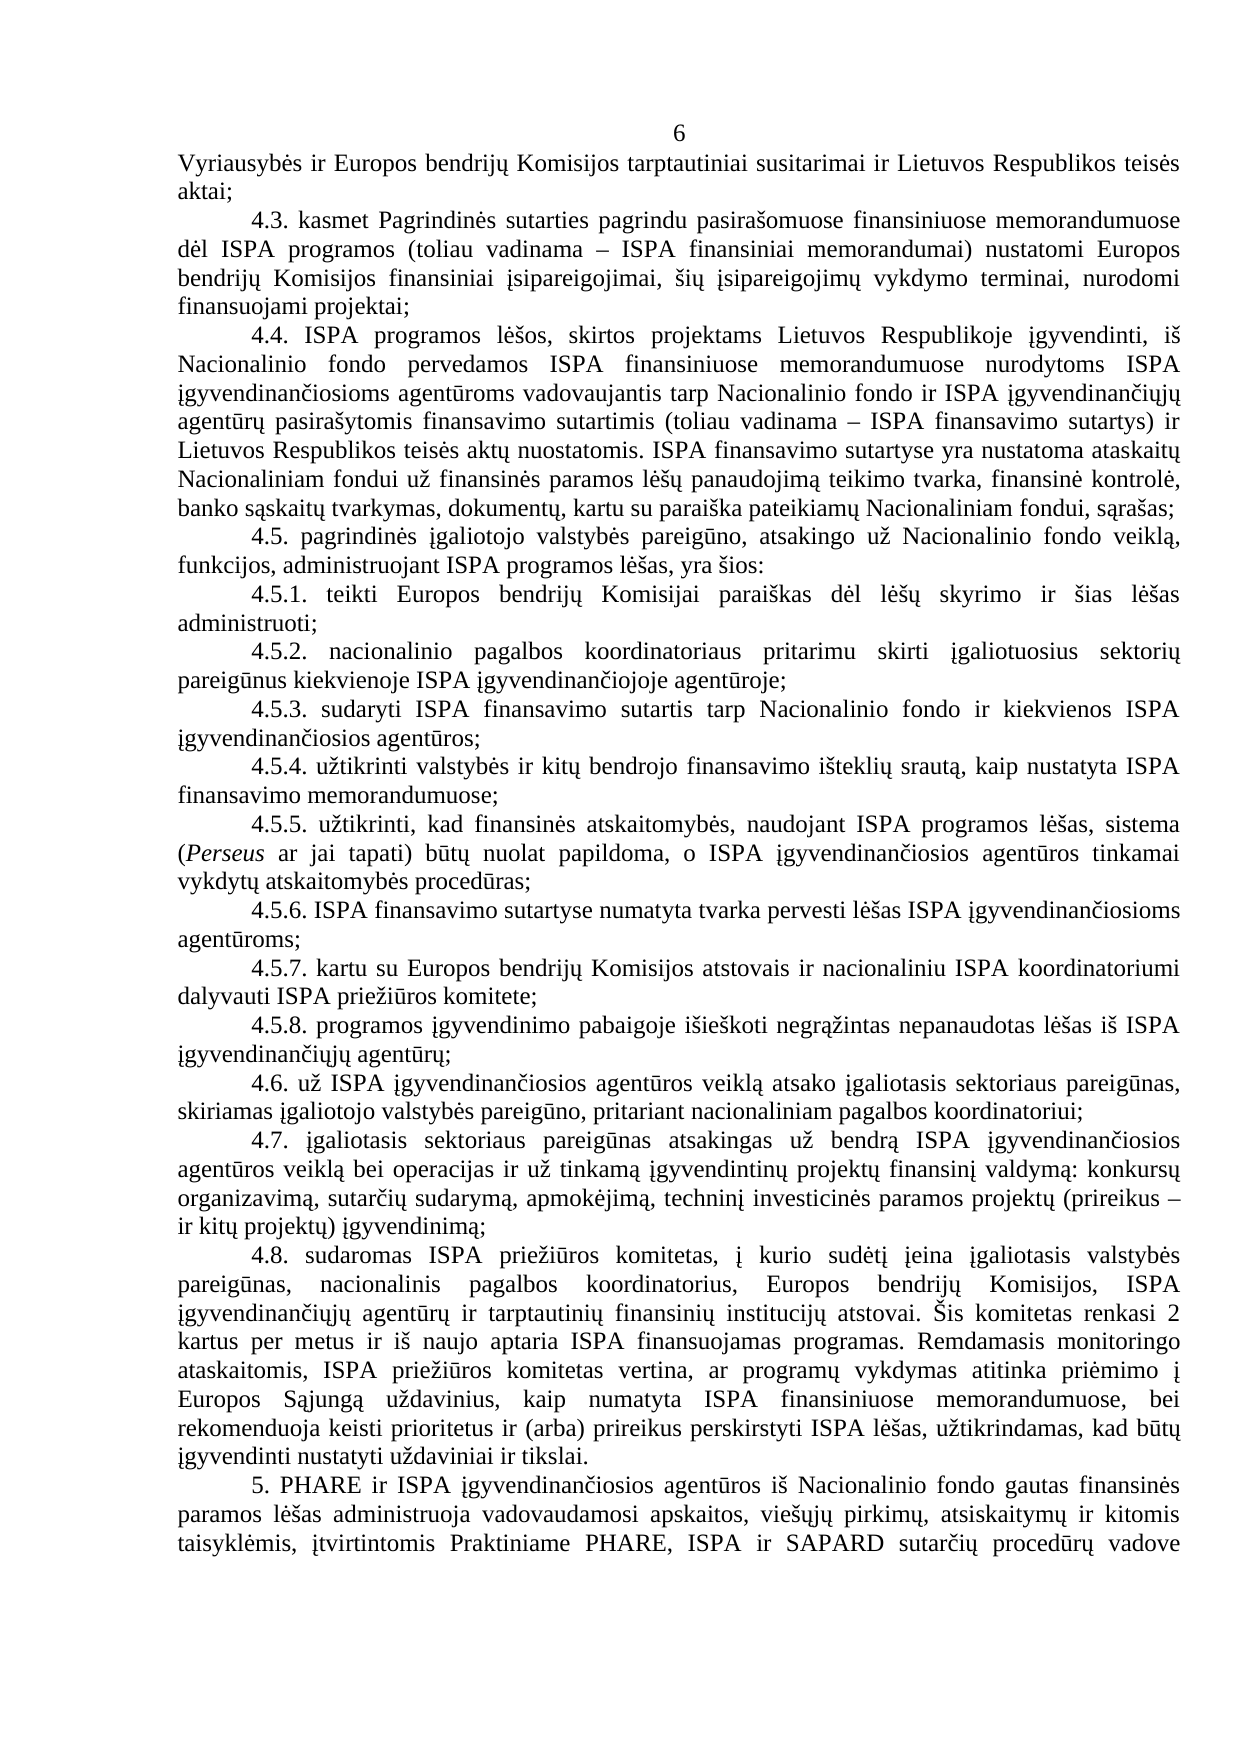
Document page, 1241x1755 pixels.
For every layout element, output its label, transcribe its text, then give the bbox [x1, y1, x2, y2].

text 4.5.7. kartu su Europos bendrijų Komisijos atstovais ir nacionaliniu ISPA koordinatoriumi dalyvauti ISPA priežiūros komitete; [177, 953, 1181, 1010]
text 4.5.8. programos įgyvendinimo pabaigoje išieškoti negrąžintas nepanaudotas lėšas iš ISPA įgyvendinančiųjų agentūrų; [177, 1010, 1181, 1068]
text 4.7. įgaliotasis sektoriaus pareigūnas atsakingas už bendrą ISPA įgyvendinančiosios agentūros veiklą bei operacijas ir už tinkamą įgyvendintinų projektų finansinį valdymą: konkursų organizavimą, sutarčių sudarymą, apmokėjimą, techninį investicinės paramos projektų (prireikus – ir kitų projektų) įgyvendinimą; [177, 1125, 1181, 1240]
text 4.5.3. sudaryti ISPA finansavimo sutartis tarp Nacionalinio fondo ir kiekvienos ISPA įgyvendinančiosios agentūros; [177, 694, 1181, 751]
text 4.6. už ISPA įgyvendinančiosios agentūros veiklą atsako įgaliotasis sektoriaus pareigūnas, skiriamas įgaliotojo valstybės pareigūno, pritariant nacionaliniam pagalbos koordinatoriui; [177, 1068, 1181, 1125]
text 4.5.6. ISPA finansavimo sutartyse numatyta tvarka pervesti lėšas ISPA įgyvendinančiosioms agentūroms; [177, 895, 1181, 953]
text 5. PHARE ir ISPA įgyvendinančiosios agentūros iš Nacionalinio fondo gautas finansinės paramos lėšas administruoja vadovaudamosi apskaitos, viešųjų pirkimų, atsiskaitymų ir kitomis taisyklėmis, įtvirtintomis Praktiniame PHARE, ISPA ir SAPARD sutarčių procedūrų vadove [177, 1470, 1181, 1556]
text 4.5.1. teikti Europos bendrijų Komisijai paraiškas dėl lėšų skyrimo ir šias lėšas administruoti; [177, 579, 1181, 636]
text 4.5.5. užtikrinti, kad finansinės atskaitomybės, naudojant ISPA programos lėšas, sistema (Perseus ar jai tapati) būtų nuolat papildoma, o ISPA įgyvendinančiosios agentūros tinkamai vykdytų atskaitomybės procedūras; [177, 809, 1181, 895]
text 4.5.4. užtikrinti valstybės ir kitų bendrojo finansavimo išteklių srautą, kaip nustatyta ISPA finansavimo memorandumuose; [177, 751, 1181, 809]
text 4.4. ISPA programos lėšos, skirtos projektams Lietuvos Respublikoje įgyvendinti, iš Nacionalinio fondo pervedamos ISPA finansiniuose memorandumuose nurodytoms ISPA įgyvendinančiosioms agentūroms vadovaujantis tarp Nacionalinio fondo ir ISPA įgyvendinančiųjų agentūrų pasirašytomis finansavimo sutartimis (toliau vadinama – ISPA finansavimo sutartys) ir Lietuvos Respublikos teisės aktų nuostatomis. ISPA finansavimo sutartyse yra nustatoma ataskaitų Nacionaliniam fondui už finansinės paramos lėšų panaudojimą teikimo tvarka, finansinė kontrolė, banko sąskaitų tvarkymas, dokumentų, kartu su paraiška pateikiamų Nacionaliniam fondui, sąrašas; [177, 320, 1181, 521]
text Vyriausybės ir Europos bendrijų Komisijos tarptautiniai susitarimai ir Lietuvos Respublikos teisės aktai; [177, 148, 1181, 205]
text 4.8. sudaromas ISPA priežiūros komitetas, į kurio sudėtį įeina įgaliotasis valstybės pareigūnas, nacionalinis pagalbos koordinatorius, Europos bendrijų Komisijos, ISPA įgyvendinančiųjų agentūrų ir tarptautinių finansinių institucijų atstovai. Šis komitetas renkasi 2 kartus per metus ir iš naujo aptaria ISPA finansuojamas programas. Remdamasis monitoringo ataskaitomis, ISPA priežiūros komitetas vertina, ar programų vykdymas atitinka priėmimo į Europos Sąjungą uždavinius, kaip numatyta ISPA finansiniuose memorandumuose, bei rekomenduoja keisti prioritetus ir (arba) prireikus perskirstyti ISPA lėšas, užtikrindamas, kad būtų įgyvendinti nustatyti uždaviniai ir tikslai. [177, 1240, 1181, 1470]
text 4.5. pagrindinės įgaliotojo valstybės pareigūno, atsakingo už Nacionalinio fondo veiklą, funkcijos, administruojant ISPA programos lėšas, yra šios: [177, 521, 1181, 579]
text 4.3. kasmet Pagrindinės sutarties pagrindu pasirašomuose finansiniuose memorandumuose dėl ISPA programos (toliau vadinama – ISPA finansiniai memorandumai) nustatomi Europos bendrijų Komisijos finansiniai įsipareigojimai, šių įsipareigojimų vykdymo terminai, nurodomi finansuojami projektai; [177, 205, 1181, 320]
text 4.5.2. nacionalinio pagalbos koordinatoriaus pritarimu skirti įgaliotuosius sektorių pareigūnus kiekvienoje ISPA įgyvendinančiojoje agentūroje; [177, 636, 1181, 694]
